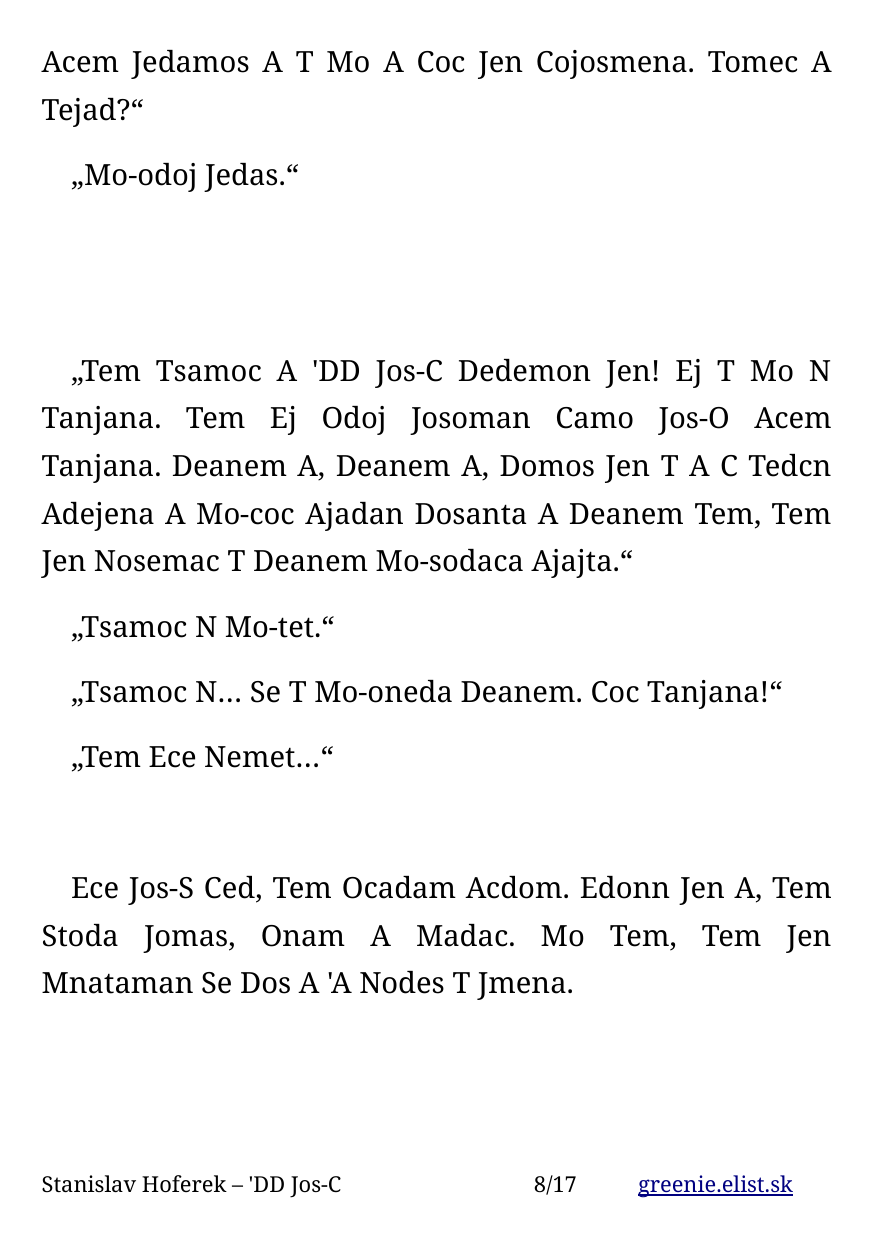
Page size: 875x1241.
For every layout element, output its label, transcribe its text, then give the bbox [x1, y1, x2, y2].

text „Tem Ece Nemet…“ [41, 737, 833, 776]
text Acem Jedamos A T Mo A Coc Jen Cojosmena. Tomec A Tejad?“ [41, 41, 833, 129]
text „Mo-odoj Jedas.“ [41, 154, 833, 194]
text „Tsamoc N Mo-tet.“ [41, 606, 833, 646]
text Ece Jos-S Ced, Tem Ocadam Acdom. Edonn Jen A, Tem Stoda Jomas, Onam A Madac. Mo Tem, Tem Jen Mnataman Se Dos A 'A Nodes T Jmena. [41, 867, 833, 1002]
text „Tsamoc N… Se T Mo-oneda Deanem. Coc Tanjana!“ [41, 671, 833, 711]
text „Tem Tsamoc A 'DD Jos-C Dedemon Jen! Ej T Mo N Tanjana. Tem Ej Odoj Josoman Camo Jos-O Acem Tanjana. Deanem A, Deanem A, Domos Jen T A C Tedcn Adejena A Mo-coc Ajadan Dosanta A Deanem Tem, Tem Jen Nosemac T Deanem Mo-sodaca Ajajta.“ [41, 350, 833, 580]
